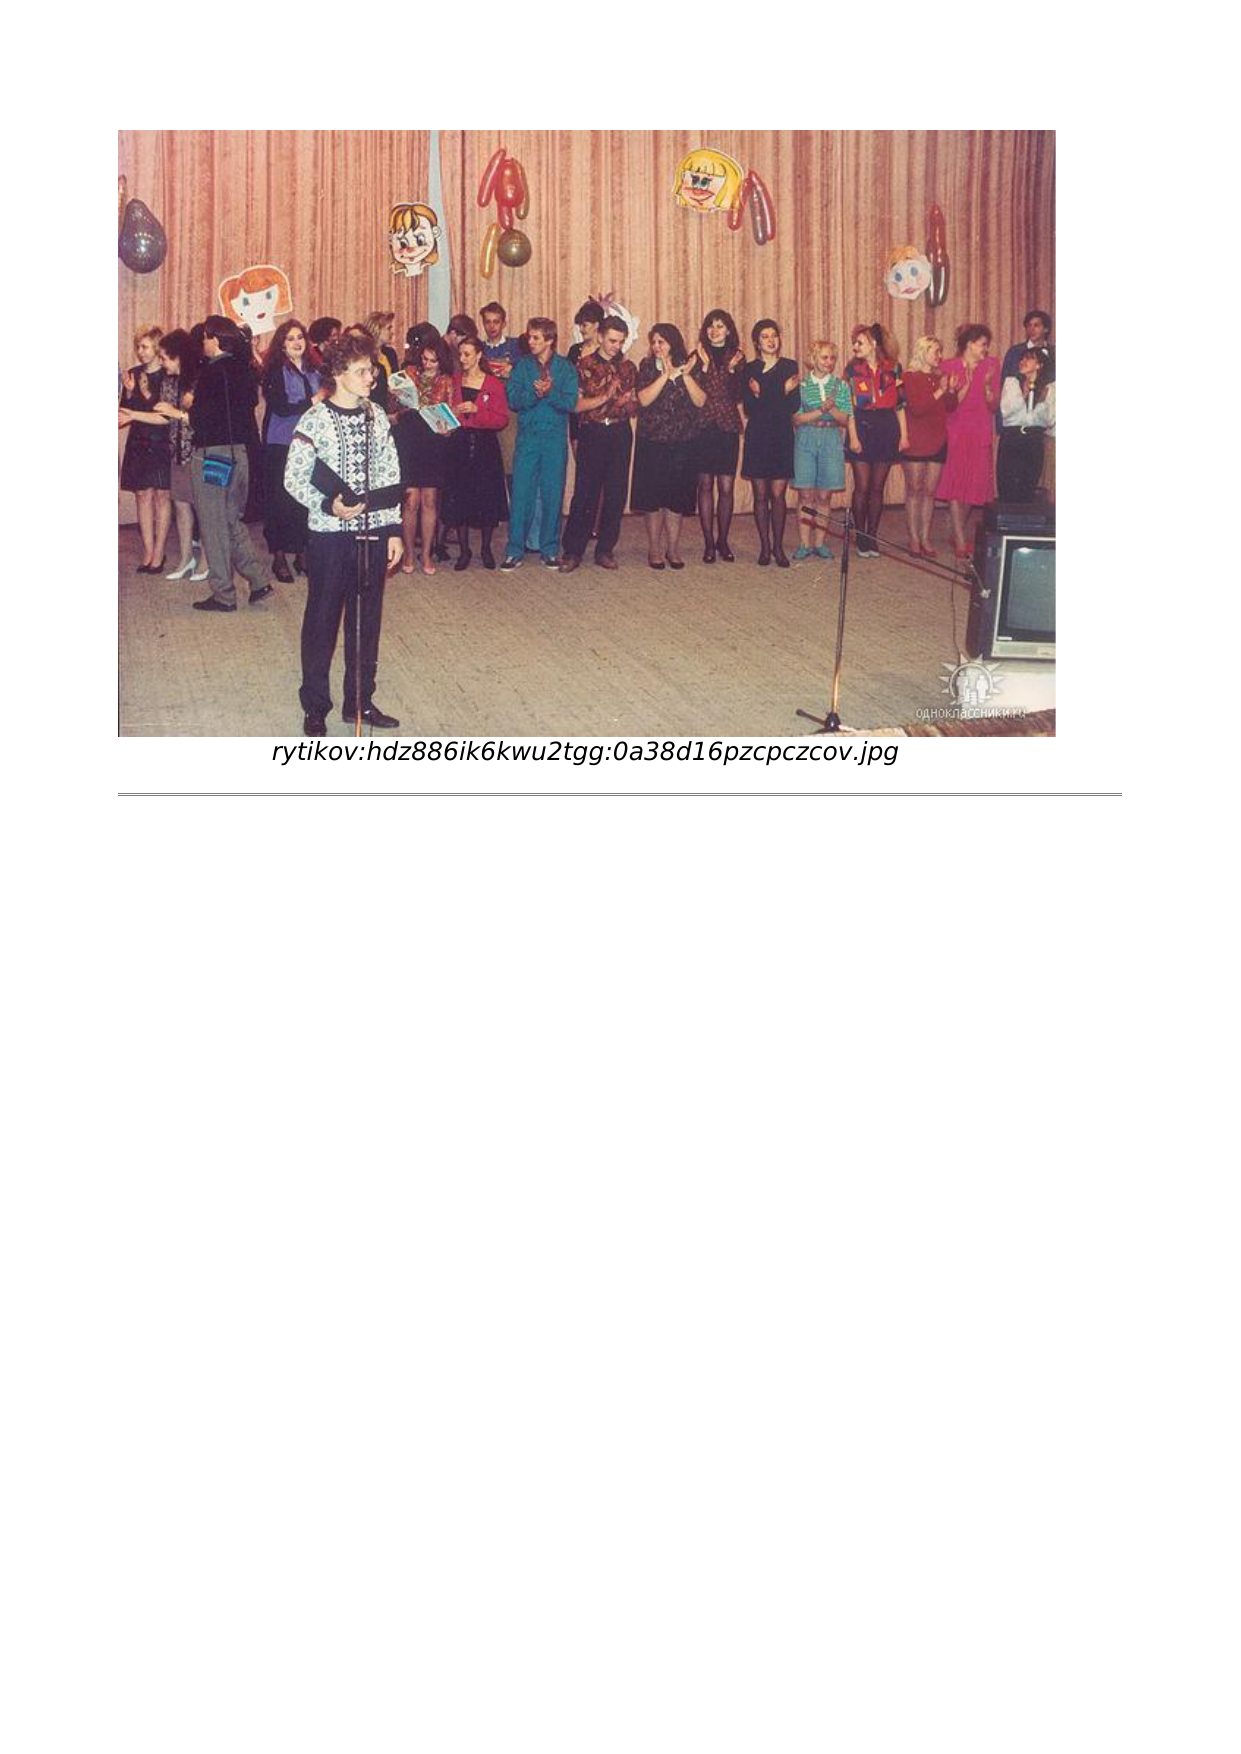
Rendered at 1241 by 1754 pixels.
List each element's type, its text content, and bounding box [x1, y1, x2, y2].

text rytikov:hdz886ik6kwu2tgg:0a38d16pzcpczcov.jpg [118, 737, 1056, 766]
picture [118, 130, 1056, 737]
